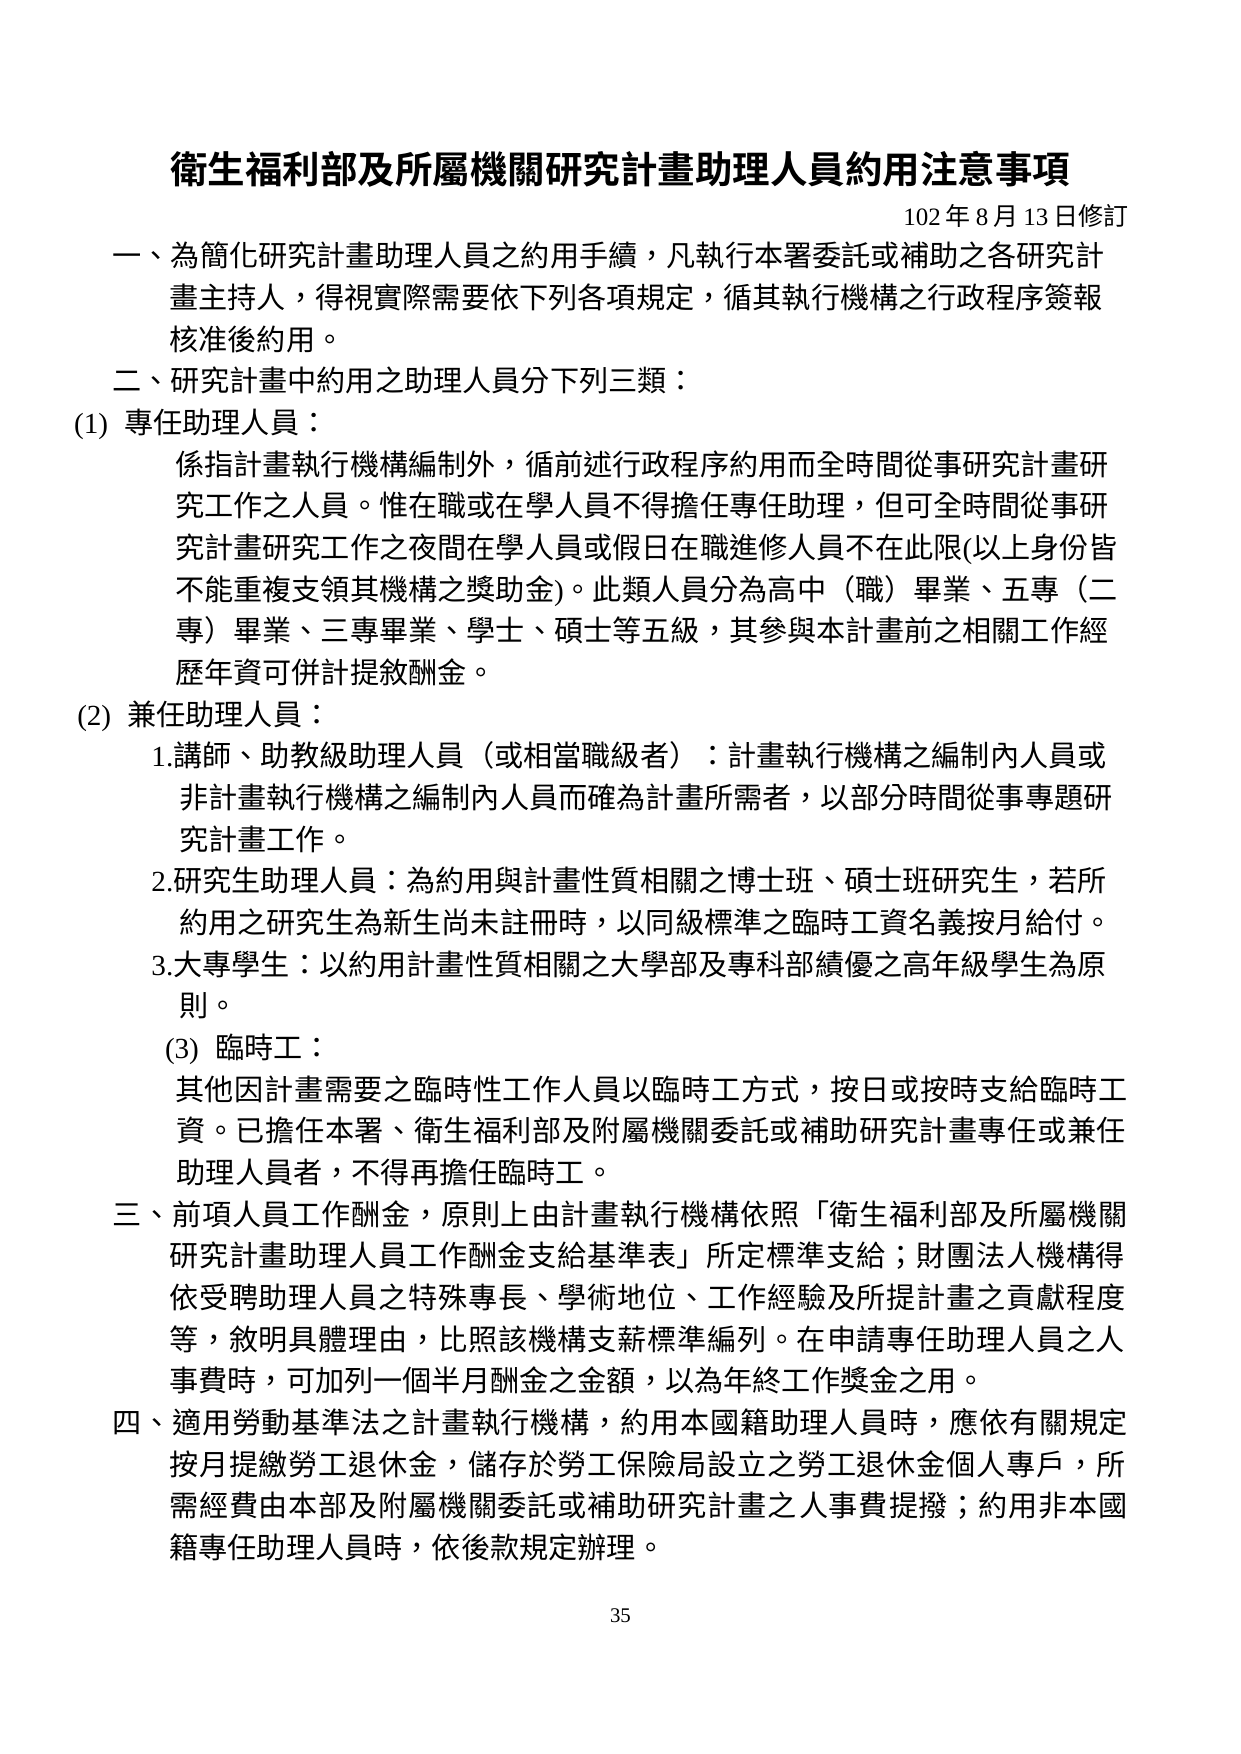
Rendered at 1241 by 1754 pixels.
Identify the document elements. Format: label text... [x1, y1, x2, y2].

text 1.講師、助教級助理人員（或相當職級者）：計畫執行機構之編制內人員或非計畫執行機構之編制內人員而確為計畫所需者，以部分時間從事專題研究計畫工作。 [151, 733, 1128, 858]
text 衛生福利部及所屬機關研究計畫助理人員約用注意事項 [112, 150, 1128, 192]
text 二、研究計畫中約用之助理人員分下列三類： [112, 358, 1128, 400]
text 2.研究生助理人員：為約用與計畫性質相關之博士班、碩士班研究生，若所約用之研究生為新生尚未註冊時，以同級標準之臨時工資名義按月給付。 [151, 858, 1128, 942]
list 兼任助理人員： [77, 692, 1128, 733]
text 係指計畫執行機構編制外，循前述行政程序約用而全時間從事研究計畫研究工作之人員。惟在職或在學人員不得擔任專任助理，但可全時間從事研究計畫研究工作之夜間在學人員或假日在職進修人員不在此限(以上身份皆不能重複支領其機構之獎助金)。此類人員分為高中（職）畢業、五專（二專）畢業、三專畢業、學士、碩士等五級，其參與本計畫前之相關工作經歷年資可併計提敘酬金。 [175, 442, 1128, 692]
list 臨時工： [165, 1025, 1128, 1067]
text 四、適用勞動基準法之計畫執行機構，約用本國籍助理人員時，應依有關規定按月提繳勞工退休金，儲存於勞工保險局設立之勞工退休金個人專戶，所需經費由本部及附屬機關委託或補助研究計畫之人事費提撥；約用非本國籍專任助理人員時，依後款規定辦理。 [112, 1400, 1128, 1567]
text 一、為簡化研究計畫助理人員之約用手續，凡執行本署委託或補助之各研究計畫主持人，得視實際需要依下列各項規定，循其執行機構之行政程序簽報核准後約用。 [112, 233, 1128, 358]
text 其他因計畫需要之臨時性工作人員以臨時工方式，按日或按時支給臨時工資。已擔任本署、衛生福利部及附屬機關委託或補助研究計畫專任或兼任助理人員者，不得再擔任臨時工。 [175, 1067, 1128, 1192]
text 三、前項人員工作酬金，原則上由計畫執行機構依照「衛生福利部及所屬機關研究計畫助理人員工作酬金支給基準表」所定標準支給；財團法人機構得依受聘助理人員之特殊專長、學術地位、工作經驗及所提計畫之貢獻程度等，敘明具體理由，比照該機構支薪標準編列。在申請專任助理人員之人事費時，可加列一個半月酬金之金額，以為年終工作獎金之用。 [112, 1192, 1128, 1400]
text 102年8月13日修訂 [112, 192, 1128, 233]
list 專任助理人員： [74, 400, 1128, 442]
text 3.大專學生：以約用計畫性質相關之大學部及專科部績優之高年級學生為原則。 [151, 942, 1128, 1025]
